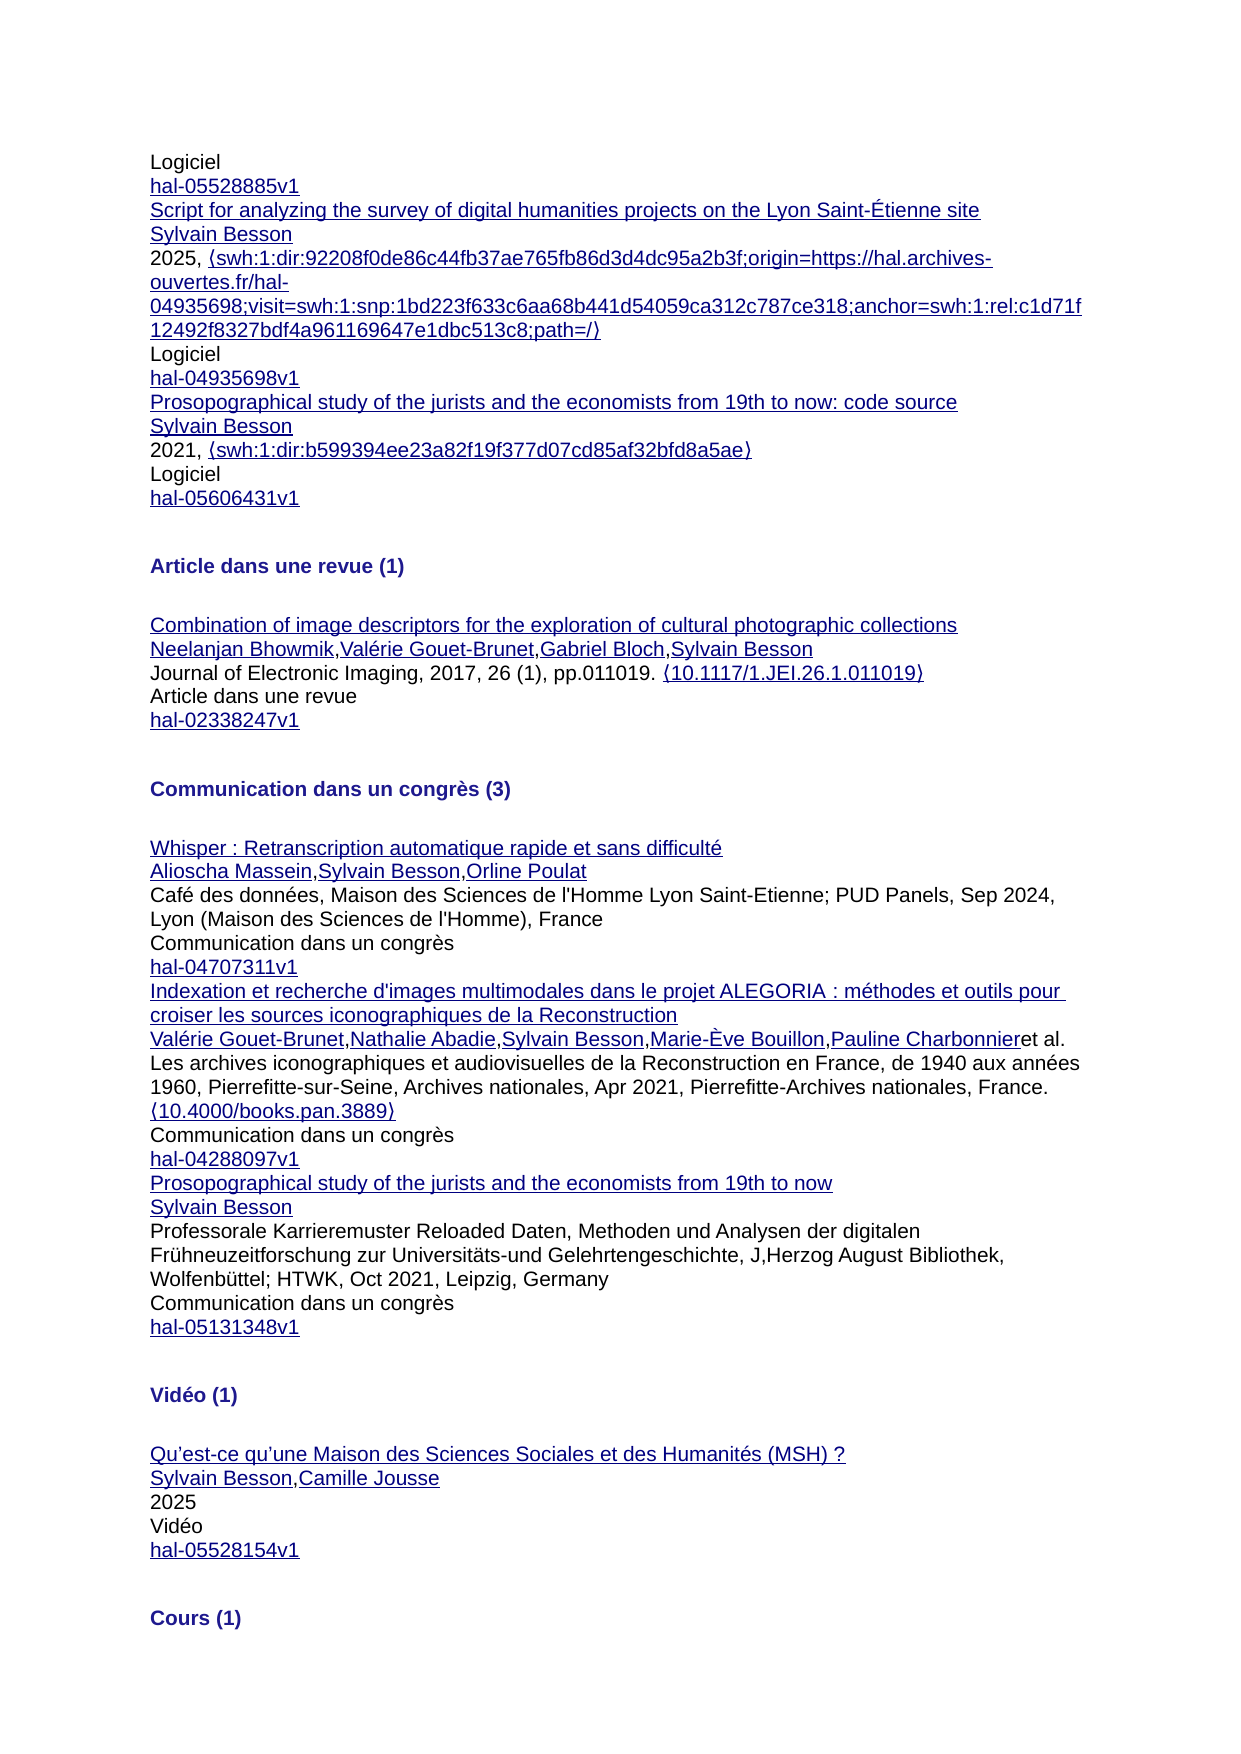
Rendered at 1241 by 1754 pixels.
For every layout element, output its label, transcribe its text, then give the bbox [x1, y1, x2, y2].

table_header Qu’est-ce qu’une Maison des Sciences Sociales et des Humanités (MSH) ? Sylvain Besson,Camille Jousse 2025 Vidéo hal-05528154v1 [150, 1442, 1090, 1561]
table_cell Indexation et recherche d'images multimodales dans le projet ALEGORIA : méthodes et outils pour croiser les sources iconographiques de la Reconstruction Valérie Gouet-Brunet,Nathalie Abadie,Sylvain Besson,Marie-Ève Bouillon,Pauline Charbonnieret al. Les archives iconographiques et audiovisuelles de la Reconstruction en France, de 1940 aux années 1960, Pierrefitte-sur-Seine, Archives nationales, Apr 2021, Pierrefitte-Archives nationales, France. ⟨10.4000/books.pan.3889⟩ Communication dans un congrès hal-04288097v1 [150, 979, 1090, 1171]
subtitle Vidéo (1) [150, 1383, 1090, 1407]
subtitle Article dans une revue (1) [150, 554, 1090, 578]
table_cell Script for analyzing the survey of digital humanities projects on the Lyon Saint-Étienne site Sylvain Besson 2025, ⟨swh:1:dir:92208f0de86c44fb37ae765fb86d3d4dc95a2b3f;origin=https://hal.archives-ouvertes.fr/hal-04935698;visit=swh:1:snp:1bd223f633c6aa68b441d54059ca312c787ce318;anchor=swh:1:rel:c1d71f12492f8327bdf4a961169647e1dbc513c8;path=/⟩ Logiciel hal-04935698v1 [150, 198, 1090, 389]
table_header Combination of image descriptors for the exploration of cultural photographic collections Neelanjan Bhowmik,Valérie Gouet-Brunet,Gabriel Bloch,Sylvain Besson Journal of Electronic Imaging, 2017, 26 (1), pp.011019. ⟨10.1117/1.JEI.26.1.011019⟩ Article dans une revue hal-02338247v1 [150, 613, 1090, 732]
table_cell Prosopographical study of the jurists and the economists from 19th to now Sylvain Besson Professorale Karrieremuster Reloaded Daten, Methoden und Analysen der digitalen Frühneuzeitforschung zur Universitäts-und Gelehrtengeschichte, J,Herzog August Bibliothek, Wolfenbüttel; HTWK, Oct 2021, Leipzig, Germany Communication dans un congrès hal-05131348v1 [150, 1171, 1090, 1338]
subtitle Cours (1) [150, 1606, 1090, 1630]
subtitle Communication dans un congrès (3) [150, 777, 1090, 801]
table_cell Logiciel hal-05528885v1 [150, 150, 1090, 198]
table_cell Prosopographical study of the jurists and the economists from 19th to now: code source Sylvain Besson 2021, ⟨swh:1:dir:b599394ee23a82f19f377d07cd85af32bfd8a5ae⟩ Logiciel hal-05606431v1 [150, 390, 1090, 509]
table_header Whisper : Retranscription automatique rapide et sans difficulté Alioscha Massein,Sylvain Besson,Orline Poulat Café des données, Maison des Sciences de l'Homme Lyon Saint-Etienne; PUD Panels, Sep 2024, Lyon (Maison des Sciences de l'Homme), France Communication dans un congrès hal-04707311v1 [150, 835, 1090, 979]
